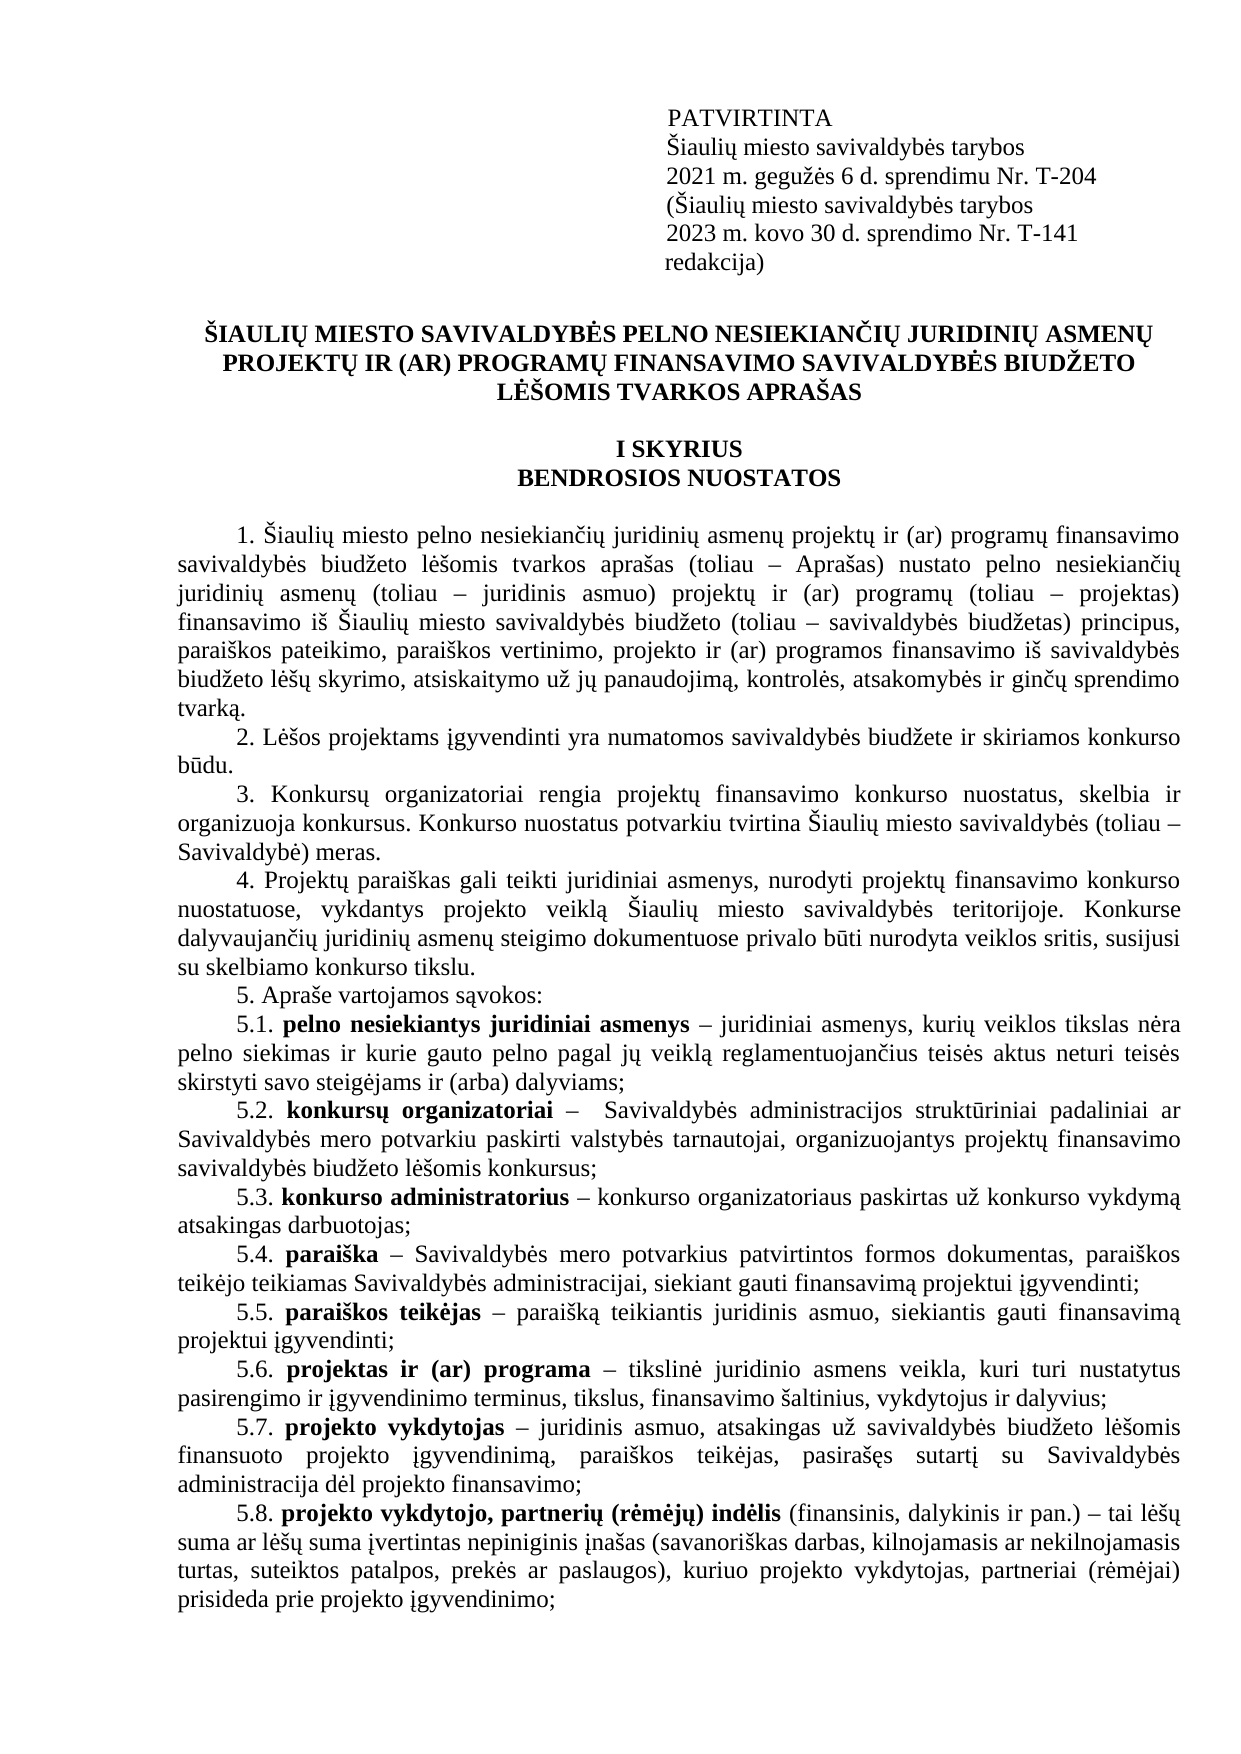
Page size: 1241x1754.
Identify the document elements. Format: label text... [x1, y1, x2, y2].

text 5. Apraše vartojamos sąvokos: [177, 980, 1181, 1009]
text 2023 m. kovo 30 d. sprendimo Nr. T-141 [664, 218, 1181, 247]
text 1. Šiaulių miesto pelno nesiekiančių juridinių asmenų projektų ir (ar) programų finansavimo savivaldybės biudžeto lėšomis tvarkos aprašas (toliau – Aprašas) nustato pelno nesiekiančių juridinių asmenų (toliau – juridinis asmuo) projektų ir (ar) programų (toliau – projektas) finansavimo iš Šiaulių miesto savivaldybės biudžeto (toliau – savivaldybės biudžetas) principus, paraiškos pateikimo, paraiškos vertinimo, projekto ir (ar) programos finansavimo iš savivaldybės biudžeto lėšų skyrimo, atsiskaitymo už jų panaudojimą, kontrolės, atsakomybės ir ginčų sprendimo tvarką. [177, 520, 1181, 722]
text I SKYRIUS [177, 434, 1181, 463]
text 5.3. konkurso administratorius – konkurso organizatoriaus paskirtas už konkurso vykdymą atsakingas darbuotojas; [177, 1182, 1181, 1239]
text 5.1. pelno nesiekiantys juridiniai asmenys – juridiniai asmenys, kurių veiklos tikslas nėra pelno siekimas ir kurie gauto pelno pagal jų veiklą reglamentuojančius teisės aktus neturi teisės skirstyti savo steigėjams ir (arba) dalyviams; [177, 1009, 1181, 1095]
text 5.2. konkursų organizatoriai – Savivaldybės administracijos struktūriniai padaliniai ar Savivaldybės mero potvarkiu paskirti valstybės tarnautojai, organizuojantys projektų finansavimo savivaldybės biudžeto lėšomis konkursus; [177, 1095, 1181, 1182]
text ŠIAULIŲ MIESTO SAVIVALDYBĖS PELNO NESIEKIANČIŲ JURIDINIŲ ASMENŲ PROJEKTŲ IR (AR) PROGRAMŲ FINANSAVIMO SAVIVALDYBĖS BIUDŽETO LĖŠOMIS TVARKOS APRAŠAS [177, 319, 1181, 405]
text 3. Konkursų organizatoriai rengia projektų finansavimo konkurso nuostatus, skelbia ir organizuoja konkursus. Konkurso nuostatus potvarkiu tvirtina Šiaulių miesto savivaldybės (toliau – Savivaldybė) meras. [177, 779, 1181, 865]
text 5.6. projektas ir (ar) programa – tikslinė juridinio asmens veikla, kuri turi nustatytus pasirengimo ir įgyvendinimo terminus, tikslus, finansavimo šaltinius, vykdytojus ir dalyvius; [177, 1354, 1181, 1412]
text Šiaulių miesto savivaldybės tarybos [552, 132, 1181, 161]
text BENDROSIOS NUOSTATOS [177, 463, 1181, 492]
text PATVIRTINTA [177, 103, 1181, 132]
text redakcija) [664, 247, 1181, 276]
text 2. Lėšos projektams įgyvendinti yra numatomos savivaldybės biudžete ir skiriamos konkurso būdu. [177, 722, 1181, 779]
text 5.5. paraiškos teikėjas – paraišką teikiantis juridinis asmuo, siekiantis gauti finansavimą projektui įgyvendinti; [177, 1297, 1181, 1354]
text (Šiaulių miesto savivaldybės tarybos [552, 190, 1181, 218]
text 2021 m. gegužės 6 d. sprendimu Nr. T-204 [552, 161, 1181, 190]
text 5.7. projekto vykdytojas – juridinis asmuo, atsakingas už savivaldybės biudžeto lėšomis finansuoto projekto įgyvendinimą, paraiškos teikėjas, pasirašęs sutartį su Savivaldybės administracija dėl projekto finansavimo; [177, 1412, 1181, 1498]
text 5.8. projekto vykdytojo, partnerių (rėmėjų) indėlis (finansinis, dalykinis ir pan.) – tai lėšų suma ar lėšų suma įvertintas nepiniginis įnašas (savanoriškas darbas, kilnojamasis ar nekilnojamasis turtas, suteiktos patalpos, prekės ar paslaugos), kuriuo projekto vykdytojas, partneriai (rėmėjai) prisideda prie projekto įgyvendinimo; [177, 1498, 1181, 1613]
text 5.4. paraiška – Savivaldybės mero potvarkius patvirtintos formos dokumentas, paraiškos teikėjo teikiamas Savivaldybės administracijai, siekiant gauti finansavimą projektui įgyvendinti; [177, 1239, 1181, 1297]
text 4. Projektų paraiškas gali teikti juridiniai asmenys, nurodyti projektų finansavimo konkurso nuostatuose, vykdantys projekto veiklą Šiaulių miesto savivaldybės teritorijoje. Konkurse dalyvaujančių juridinių asmenų steigimo dokumentuose privalo būti nurodyta veiklos sritis, susijusi su skelbiamo konkurso tikslu. [177, 865, 1181, 980]
